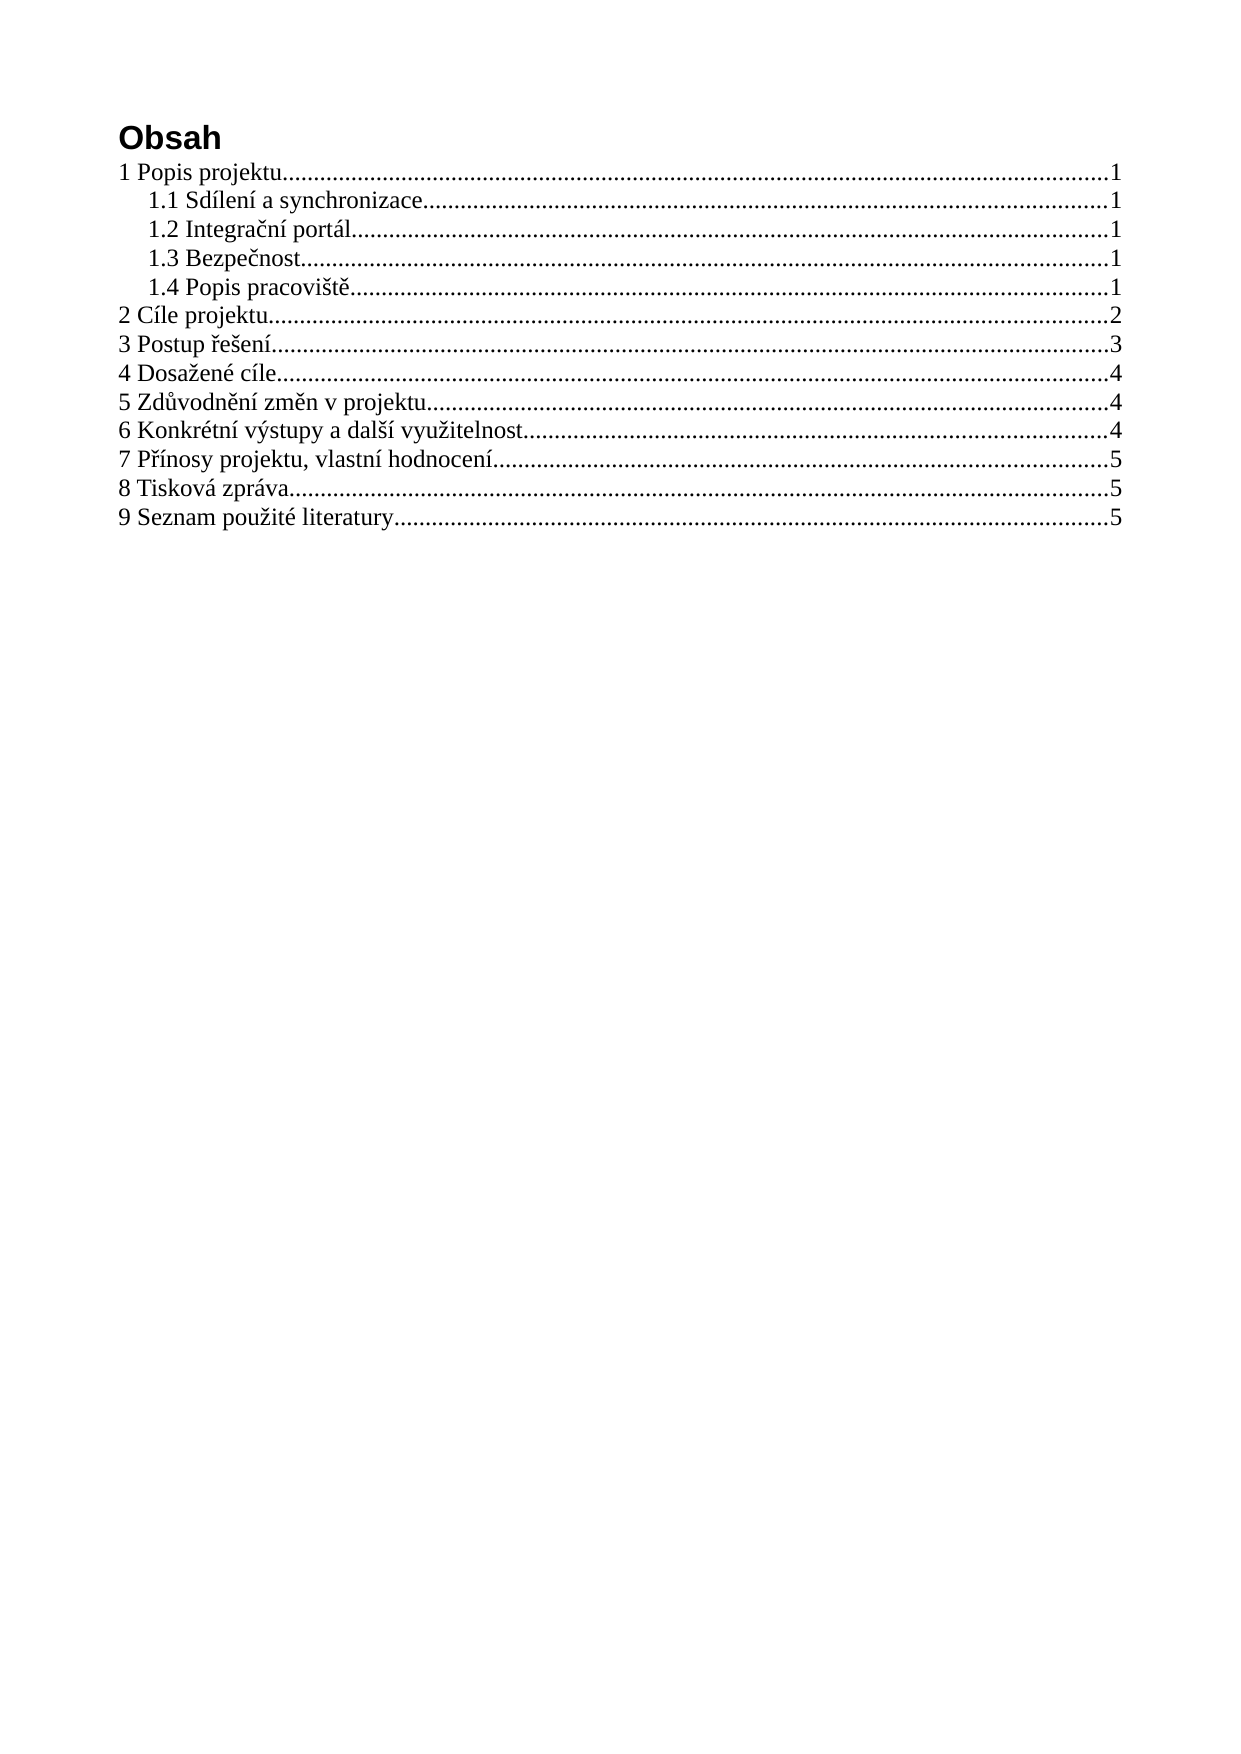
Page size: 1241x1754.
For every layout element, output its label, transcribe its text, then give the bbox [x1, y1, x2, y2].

text 4 Dosažené cíle 4 [118, 358, 1122, 387]
text 1 Popis projektu 1 [118, 157, 1122, 185]
text 3 Postup řešení 3 [118, 329, 1122, 358]
text 8 Tisková zpráva 5 [118, 473, 1122, 502]
text 2 Cíle projektu 2 [118, 300, 1122, 329]
text 9 Seznam použité literatury 5 [118, 502, 1122, 530]
text 1.2 Integrační portál 1 [148, 214, 1122, 243]
text 7 Přínosy projektu, vlastní hodnocení 5 [118, 444, 1122, 473]
text 1.4 Popis pracoviště 1 [148, 272, 1122, 300]
text 5 Zdůvodnění změn v projektu 4 [118, 387, 1122, 415]
text 6 Konkrétní výstupy a další využitelnost 4 [118, 415, 1122, 444]
text 1.1 Sdílení a synchronizace 1 [148, 185, 1122, 214]
subtitle Obsah [118, 118, 1122, 157]
text 1.3 Bezpečnost 1 [148, 243, 1122, 272]
